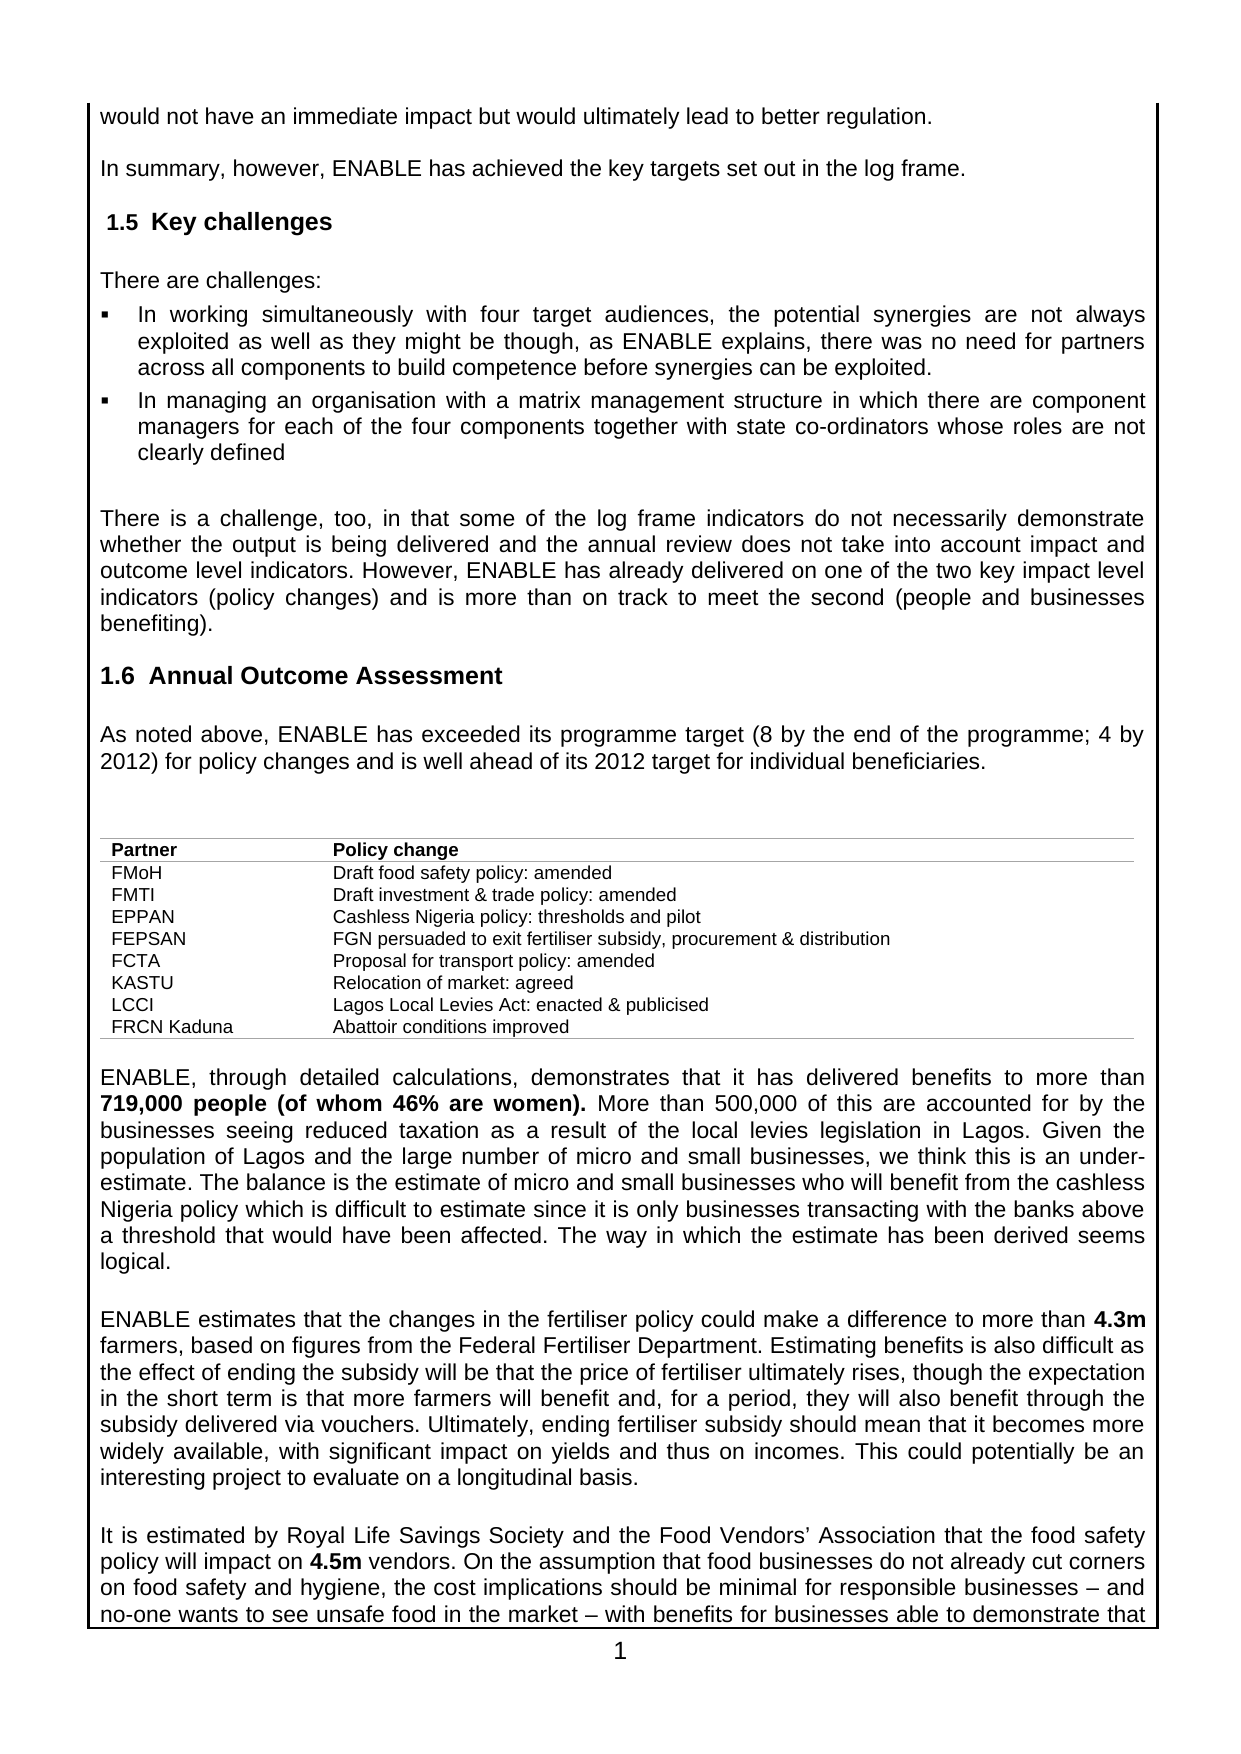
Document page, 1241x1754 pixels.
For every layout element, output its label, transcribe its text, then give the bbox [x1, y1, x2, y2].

table_cell FGN persuaded to exit fertiliser subsidy, procurement & distribution [321, 928, 1133, 950]
table_cell 1.5 Key challenges There are challenges: In working simultaneously with four target audiences, the potential synergies are not always exploited as well as they might be though, as ENABLE explains, there was no need for partners across all components to build competence before synergies can be exploited. In managing an organisation with a matrix management structure in which there are component managers for each of the four components together with state co-ordinators whose roles are not clearly defined There is a challenge, too, in that some of the log frame indicators do not necessarily demonstrate whether the output is being delivered and the annual review does not take into account impact and outcome level indicators. However, ENABLE has already delivered on one of the two key impact level indicators (policy changes) and is more than on track to meet the second (people and businesses benefiting). [90, 182, 1156, 636]
table_cell FRCN Kaduna [100, 1016, 321, 1038]
table_cell EPPAN [100, 906, 321, 928]
table_cell Proposal for transport policy: amended [321, 950, 1133, 972]
table_cell Relocation of market: agreed [321, 972, 1133, 994]
table_cell would not have an immediate impact but would ultimately lead to better regulation. In summary, however, ENABLE has achieved the key targets set out in the log frame. [90, 103, 1156, 182]
table_cell Draft investment & trade policy: amended [321, 884, 1133, 906]
table_cell FEPSAN [100, 928, 321, 950]
table_cell KASTU [100, 972, 321, 994]
table_cell FMTI [100, 884, 321, 906]
table_cell Abattoir conditions improved [321, 1016, 1133, 1038]
table_header Partner [100, 839, 321, 861]
table_cell LCCI [100, 994, 321, 1016]
table_cell Draft food safety policy: amended [321, 862, 1133, 884]
table_cell Lagos Local Levies Act: enacted & publicised [321, 994, 1133, 1016]
table_header Policy change [321, 839, 1133, 861]
table_cell Cashless Nigeria policy: thresholds and pilot [321, 906, 1133, 928]
table_cell 1.6 Annual Outcome Assessment As noted above, ENABLE has exceeded its programme target (8 by the end of the programme; 4 by 2012) for policy changes and is well ahead of its 2012 target for individual beneficiaries. ENABLE, through detailed calculations, demonstrates that it has delivered benefits to more than 719,000 people (of whom 46% are women). More than 500,000 of this are accounted for by the businesses seeing reduced taxation as a result of the local levies legislation in Lagos. Given the population of Lagos and the large number of micro and small businesses, we think this is an under-estimate. The balance is the estimate of micro and small businesses who will benefit from the cashless Nigeria policy which is difficult to estimate since it is only businesses transacting with the banks above a threshold that would have been affected. The way in which the estimate has been derived seems logical. ENABLE estimates that the changes in the fertiliser policy could make a difference to more than 4.3m farmers, based on figures from the Federal Fertiliser Department. Estimating benefits is also difficult as the effect of ending the subsidy will be that the price of fertiliser ultimately rises, though the expectation in the short term is that more farmers will benefit and, for a period, they will also benefit through the subsidy delivered via vouchers. Ultimately, ending fertiliser subsidy should mean that it becomes more widely available, with significant impact on yields and thus on incomes. This could potentially be an interesting project to evaluate on a longitudinal basis. It is estimated by Royal Life Savings Society and the Food Vendors’ Association that the food safety policy will impact on 4.5m vendors. On the assumption that food businesses do not already cut corners on food safety and hygiene, the cost implications should be minimal for responsible businesses – and no-one wants to see unsafe food in the market – with benefits for businesses able to demonstrate that [90, 636, 1156, 1627]
table_cell FMoH [100, 862, 321, 884]
table_cell FCTA [100, 950, 321, 972]
